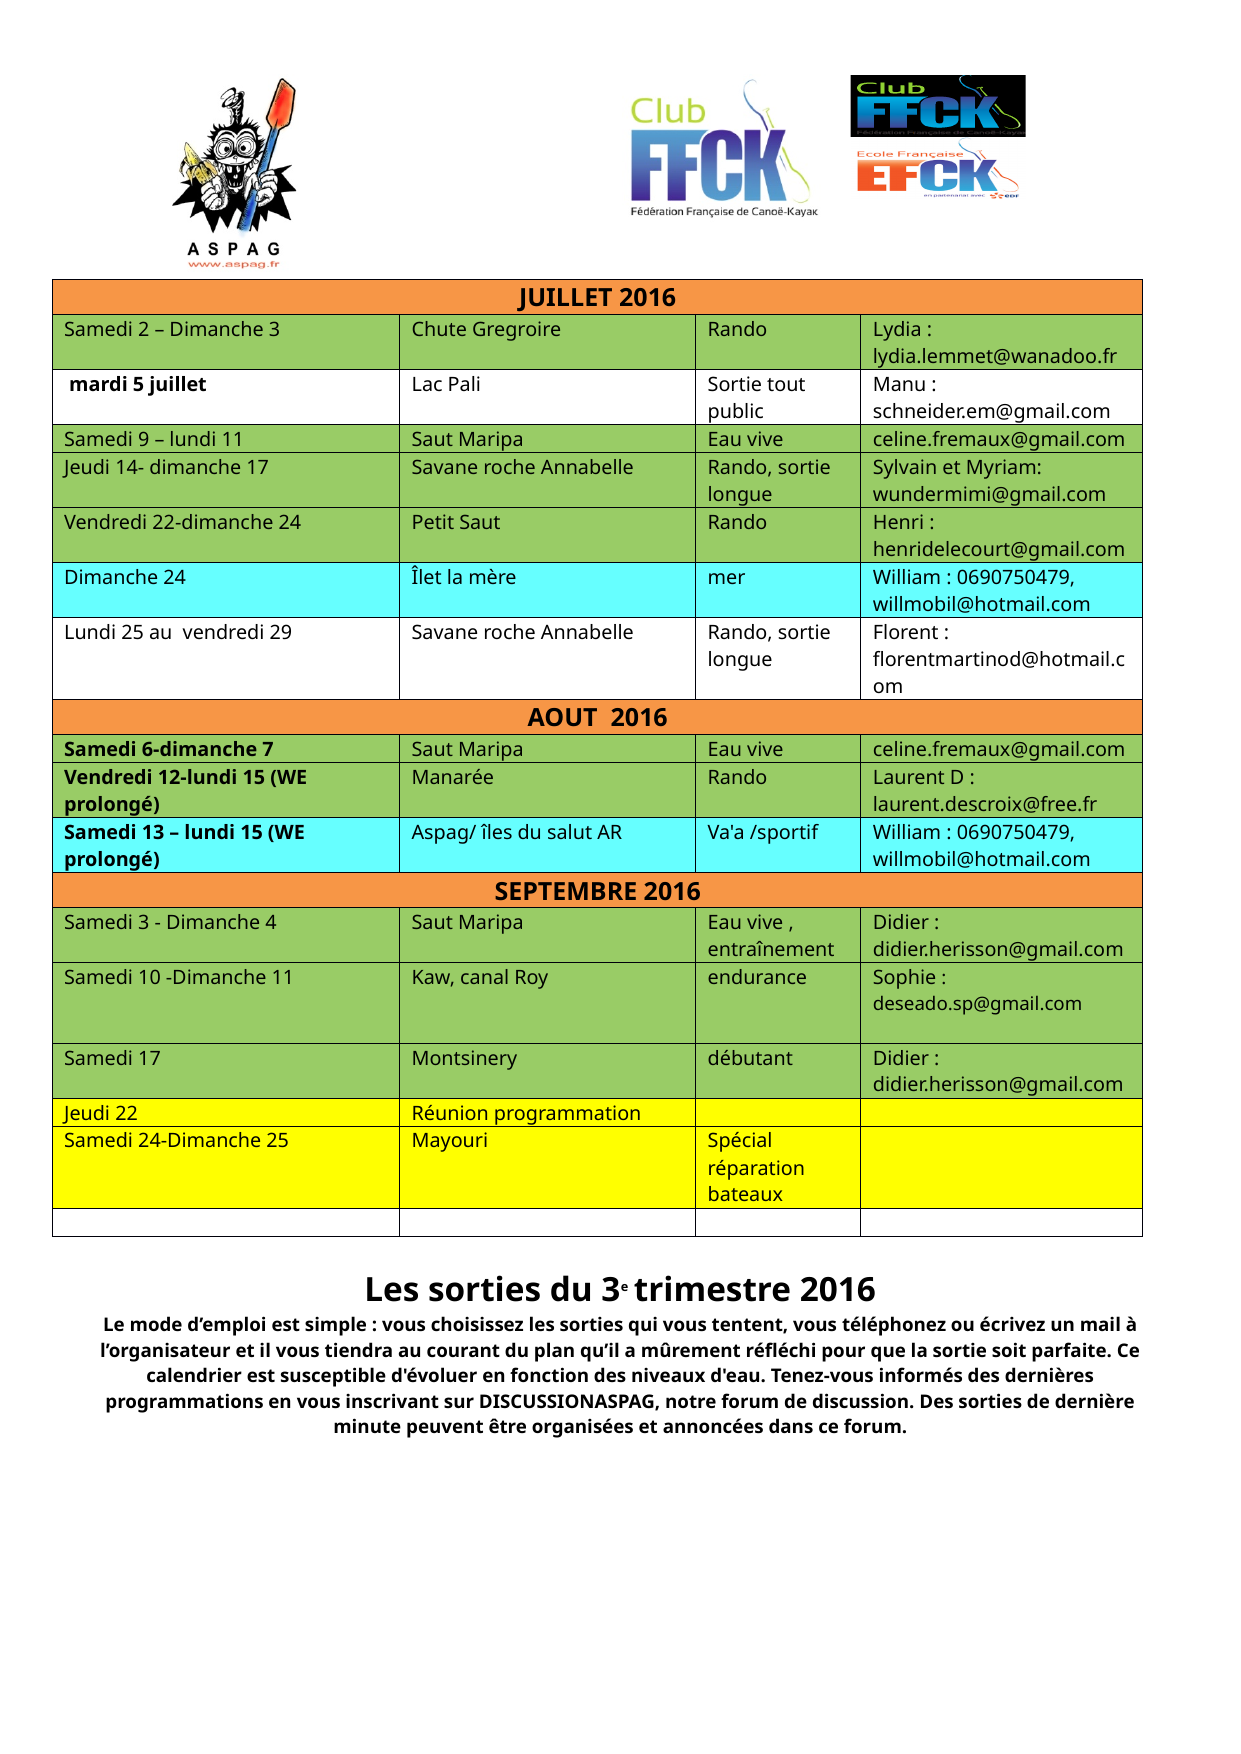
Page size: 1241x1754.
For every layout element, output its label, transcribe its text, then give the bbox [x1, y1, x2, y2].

table_cell Samedi 13 – lundi 15 (WE prolongé) [53, 818, 399, 872]
table_cell Rando, sortie longue [696, 453, 860, 507]
table_cell Samedi 9 – lundi 11 [53, 425, 399, 452]
table_cell Didier : didier.herisson@gmail.com [861, 1044, 1142, 1098]
table_cell Petit Saut [400, 508, 695, 562]
table_cell Didier : didier.herisson@gmail.com [861, 908, 1142, 962]
table_cell Sortie tout public [696, 370, 860, 424]
table_cell [861, 1127, 1142, 1208]
text Le mode d’emploi est simple : vous choisissez les sorties qui vous tentent, vous téléphonez ou écrivez un mail à l’organisateur et il vous tiendra au courant du plan qu’il a mûrement réfléchi pour que la sortie soit parfaite. Ce calendrier est susceptible d'évoluer en fonction des niveaux d'eau. Tenez-vous informés des dernières programmations en vous inscrivant sur DISCUSSIONASPAG, notre forum de discussion. Des sorties de dernière minute peuvent être organisées et annoncées dans ce forum. [75, 1311, 1165, 1439]
table_cell [400, 1209, 695, 1236]
table_cell [861, 1209, 1142, 1236]
table_cell Eau vive [696, 735, 860, 762]
table_cell Saut Maripa [400, 425, 695, 452]
table_cell Rando [696, 508, 860, 562]
table_cell SEPTEMBRE 2016 [53, 873, 1142, 907]
table_cell Lac Pali [400, 370, 695, 424]
table_cell Manu : schneider.em@gmail.com [861, 370, 1142, 424]
table_cell Manarée [400, 763, 695, 817]
table_cell Jeudi 14- dimanche 17 [53, 453, 399, 507]
table_cell Réunion programmation [400, 1099, 695, 1126]
table_cell Dimanche 24 [53, 563, 399, 617]
table_cell Rando [696, 763, 860, 817]
table_cell Chute Gregroire [400, 315, 695, 369]
table_cell William : 0690750479, willmobil@hotmail.com [861, 818, 1142, 872]
table_cell [53, 1209, 399, 1236]
table_cell Sylvain et Myriam: wundermimi@gmail.com [861, 453, 1142, 507]
table_cell [696, 1099, 860, 1126]
table_header JUILLET 2016 [53, 280, 1142, 314]
table_cell Florent : florentmartinod@hotmail.com [861, 618, 1142, 699]
table_cell Vendredi 12-lundi 15 (WE prolongé) [53, 763, 399, 817]
table_cell Samedi 17 [53, 1044, 399, 1098]
table_cell Eau vive , entraînement [696, 908, 860, 962]
table_cell Samedi 24-Dimanche 25 [53, 1127, 399, 1208]
picture [75, 74, 394, 275]
table_cell Va'a /sportif [696, 818, 860, 872]
table_cell AOUT 2016 [53, 700, 1142, 734]
table_cell Montsinery [400, 1044, 695, 1098]
table_cell [696, 1209, 860, 1236]
table_cell Savane roche Annabelle [400, 453, 695, 507]
text Les sorties du 3e trimestre 2016 [75, 1266, 1165, 1311]
table_cell Lundi 25 au vendredi 29 [53, 618, 399, 699]
table_cell Samedi 3 - Dimanche 4 [53, 908, 399, 962]
table_cell Rando [696, 315, 860, 369]
table_cell celine.fremaux@gmail.com [861, 735, 1142, 762]
table_cell Aspag/ îles du salut AR [400, 818, 695, 872]
table_cell débutant [696, 1044, 860, 1098]
table_cell Samedi 2 – Dimanche 3 [53, 315, 399, 369]
table_cell Îlet la mère [400, 563, 695, 617]
table_cell mer [696, 563, 860, 617]
table_cell Henri : henridelecourt@gmail.com [861, 508, 1142, 562]
table_cell William : 0690750479, willmobil@hotmail.com [861, 563, 1142, 617]
table_cell celine.fremaux@gmail.com [861, 425, 1142, 452]
table_cell Vendredi 22-dimanche 24 [53, 508, 399, 562]
picture [622, 74, 827, 223]
table_cell endurance [696, 963, 860, 1043]
table_cell Laurent D : laurent.descroix@free.fr [861, 763, 1142, 817]
table_cell Saut Maripa [400, 908, 695, 962]
table_cell Kaw, canal Roy [400, 963, 695, 1043]
table_cell Saut Maripa [400, 735, 695, 762]
table_cell Samedi 6-dimanche 7 [53, 735, 399, 762]
table_cell Savane roche Annabelle [400, 618, 695, 699]
table_cell Jeudi 22 [53, 1099, 399, 1126]
table_cell Lydia : lydia.lemmet@wanadoo.fr [861, 315, 1142, 369]
table_cell mardi 5 juillet [53, 370, 399, 424]
table_cell Eau vive [696, 425, 860, 452]
table_cell Mayouri [400, 1127, 695, 1208]
table_cell Samedi 10 -Dimanche 11 [53, 963, 399, 1043]
table_cell Spécial réparation bateaux [696, 1127, 860, 1208]
table_cell [861, 1099, 1142, 1126]
table_cell Rando, sortie longue [696, 618, 860, 699]
table_cell Sophie : deseado.sp@gmail.com [861, 963, 1142, 1043]
